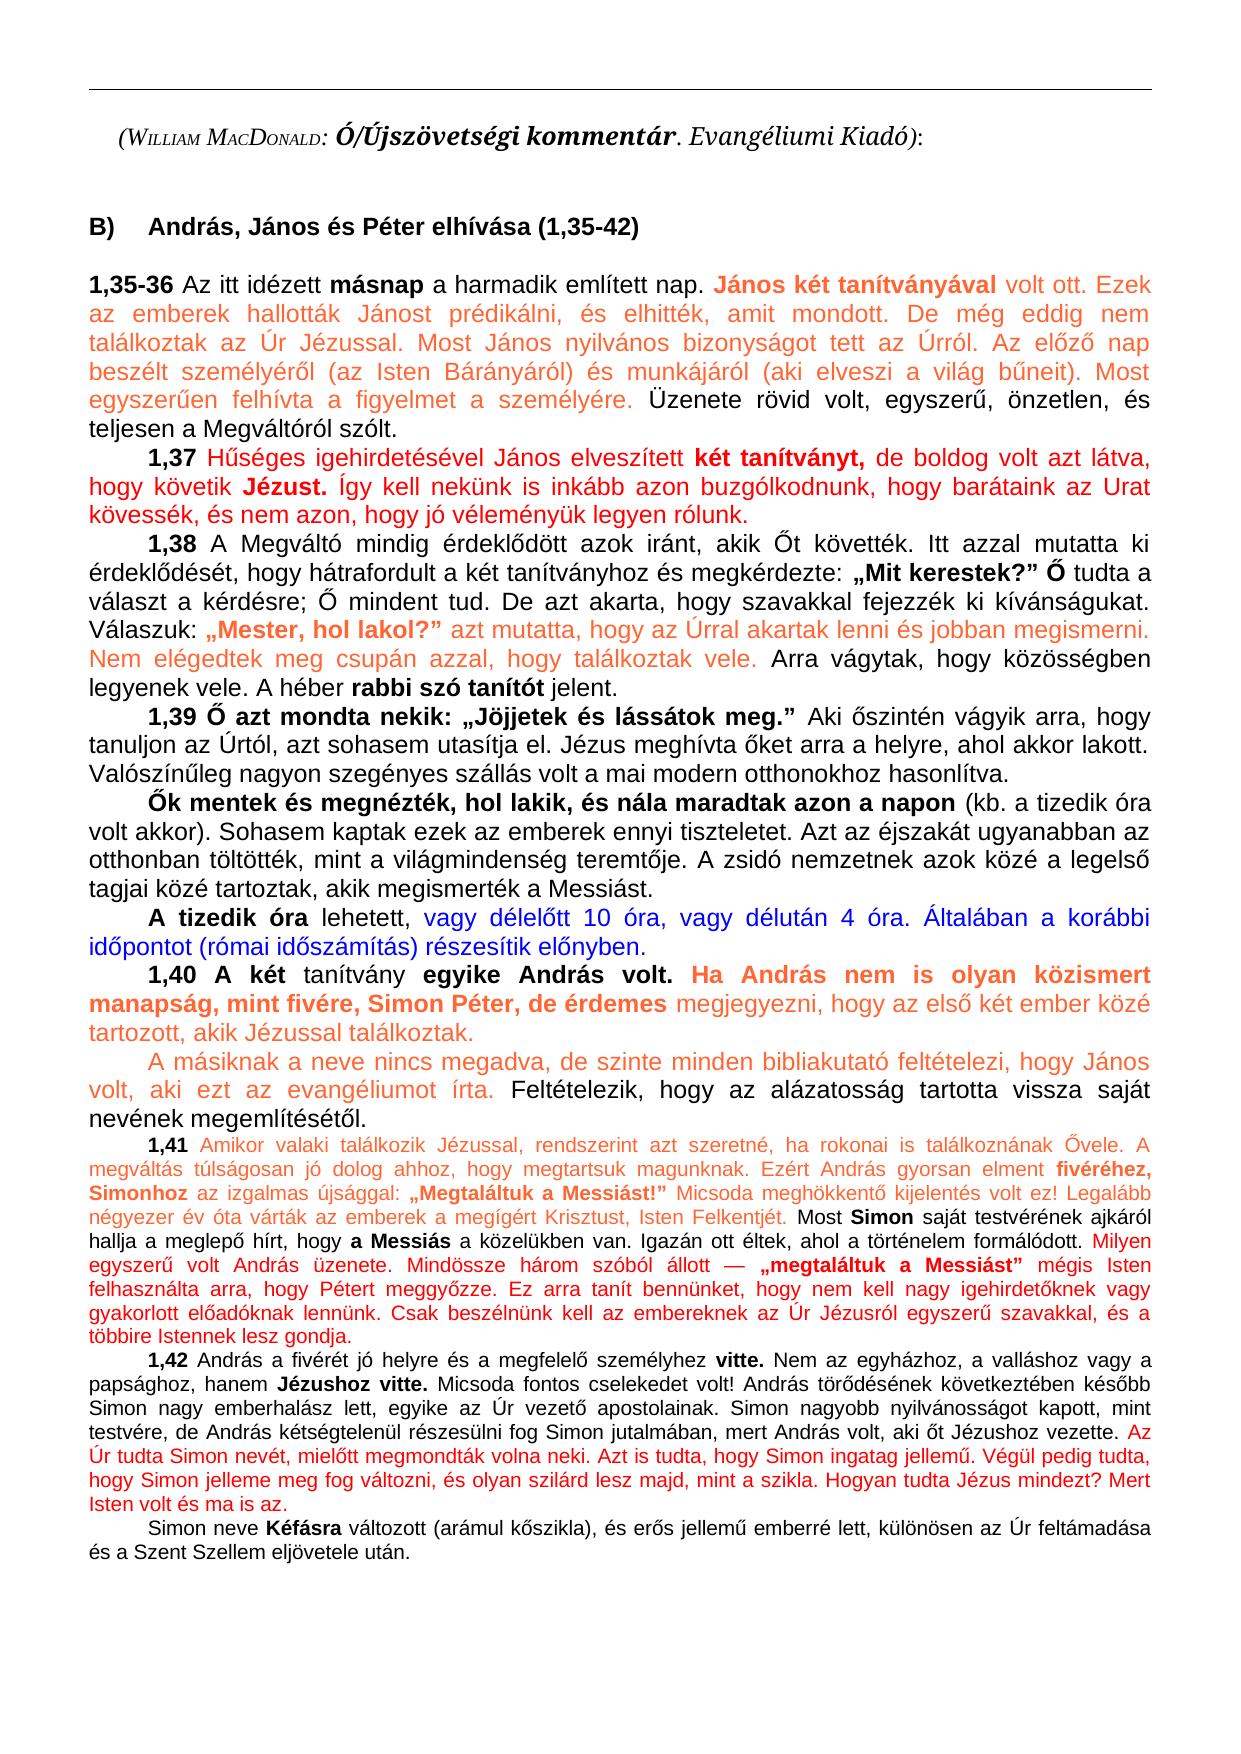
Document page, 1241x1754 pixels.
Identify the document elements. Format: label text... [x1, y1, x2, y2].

text Ők mentek és megnézték, hol lakik, és nála maradtak azon a napon (kb. a tizedik óra volt akkor). Sohasem kaptak ezek az emberek ennyi tiszteletet. Azt az éjszakát ugyanabban az otthonban töltötték, mint a világmindenség teremtője. A zsidó nemzetnek azok közé a legelső tagjai közé tartoztak, akik megismerték a Messiást. [88, 788, 1152, 903]
text Simon neve Kéfásra változott (arámul kőszikla), és erős jellemű emberré lett, különösen az Úr feltámadása és a Szent Szellem eljövetele után. [88, 1516, 1152, 1564]
text 1,39 Ő azt mondta nekik: „Jöjjetek és lássátok meg.” Aki őszintén vágyik arra, hogy tanuljon az Úrtól, azt sohasem utasítja el. Jézus meghívta őket arra a helyre, ahol akkor lakott. Valószínűleg nagyon szegényes szállás volt a mai modern otthonokhoz hasonlítva. [88, 701, 1152, 788]
text 1,35-36 Az itt idézett másnap a harmadik említett nap. János két tanítványával volt ott. Ezek az emberek hallották Jánost prédikálni, és elhitték, amit mondott. De még eddig nem találkoztak az Úr Jézussal. Most János nyilvános bizonyságot tett az Úrról. Az előző nap beszélt személyéről (az Isten Bárányáról) és munkájáról (aki elveszi a világ bűneit). Most egyszerűen felhívta a figyelmet a személyére. Üzenete rövid volt, egyszerű, önzetlen, és teljesen a Megváltóról szólt. [88, 270, 1152, 443]
text A tizedik óra lehetett, vagy délelőtt 10 óra, vagy délután 4 óra. Általában a korábbi időpontot (római időszámítás) részesítik előnyben. [88, 903, 1152, 960]
text (William MacDonald: Ó/Újszövetségi kommentár. Evangéliumi Kiadó): [88, 90, 1152, 182]
text 1,38 A Megváltó mindig érdeklődött azok iránt, akik Őt követték. Itt azzal mutatta ki érdeklődését, hogy hátrafordult a két tanítványhoz és megkérdezte: „Mit kerestek?” Ő tudta a választ a kérdésre; Ő mindent tud. De azt akarta, hogy szavakkal fejezzék ki kívánságukat. Válaszuk: „Mester, hol lakol?” azt mutatta, hogy az Úrral akartak lenni és jobban megismerni. Nem elégedtek meg csupán azzal, hogy találkoztak vele. Arra vágytak, hogy közösségben legyenek vele. A héber rabbi szó tanítót jelent. [88, 529, 1152, 701]
text 1,41 Amikor valaki találkozik Jézussal, rendszerint azt szeretné, ha rokonai is találkoznának Ővele. A megváltás túlságosan jó dolog ahhoz, hogy megtartsuk magunknak. Ezért András gyorsan elment fivéréhez, Simonhoz az izgalmas újsággal: „Megtaláltuk a Messiást!” Micsoda meghökkentő kijelentés volt ez! Legalább négyezer év óta várták az emberek a megígért Krisztust, Isten Felkentjét. Most Simon saját testvérének ajkáról hallja a meglepő hírt, hogy a Messiás a közelükben van. Igazán ott éltek, ahol a történelem formálódott. Milyen egyszerű volt András üzenete. Mindössze három szóból állott — „megtaláltuk a Messiást” mégis Isten felhasználta arra, hogy Pétert meggyőzze. Ez arra tanít bennünket, hogy nem kell nagy igehirdetőknek vagy gyakorlott előadóknak lennünk. Csak beszélnünk kell az embereknek az Úr Jézusról egyszerű szavakkal, és a többire Istennek lesz gondja. [88, 1133, 1152, 1348]
text 1,37 Hűséges igehirdetésével János elveszített két tanítványt, de boldog volt azt látva, hogy követik Jézust. Így kell nekünk is inkább azon buzgólkodnunk, hogy barátaink az Urat kövessék, és nem azon, hogy jó véleményük legyen rólunk. [88, 443, 1152, 529]
text 1,40 A két tanítvány egyike András volt. Ha András nem is olyan közismert manapság, mint fivére, Simon Péter, de érdemes megjegyezni, hogy az első két ember közé tartozott, akik Jézussal találkoztak. [88, 960, 1152, 1046]
text 1,42 András a fivérét jó helyre és a megfelelő személyhez vitte. Nem az egyházhoz, a valláshoz vagy a papsághoz, hanem Jézushoz vitte. Micsoda fontos cselekedet volt! András törődésének következtében később Simon nagy emberhalász lett, egyike az Úr vezető apostolainak. Simon nagyobb nyilvánosságot kapott, mint testvére, de András kétségtelenül részesülni fog Simon jutalmában, mert András volt, aki őt Jézushoz vezette. Az Úr tudta Simon nevét, mielőtt megmondták volna neki. Azt is tudta, hogy Simon ingatag jellemű. Végül pedig tudta, hogy Simon jelleme meg fog változni, és olyan szilárd lesz majd, mint a szikla. Hogyan tudta Jézus mindezt? Mert Isten volt és ma is az. [88, 1348, 1152, 1516]
text B) András, János és Péter elhívása (1,35-42) [88, 212, 1152, 241]
text A másiknak a neve nincs megadva, de szinte minden bibliakutató feltételezi, hogy János volt, aki ezt az evangéliumot írta. Feltételezik, hogy az alázatosság tartotta vissza saját nevének megemlítésétől. [88, 1046, 1152, 1133]
